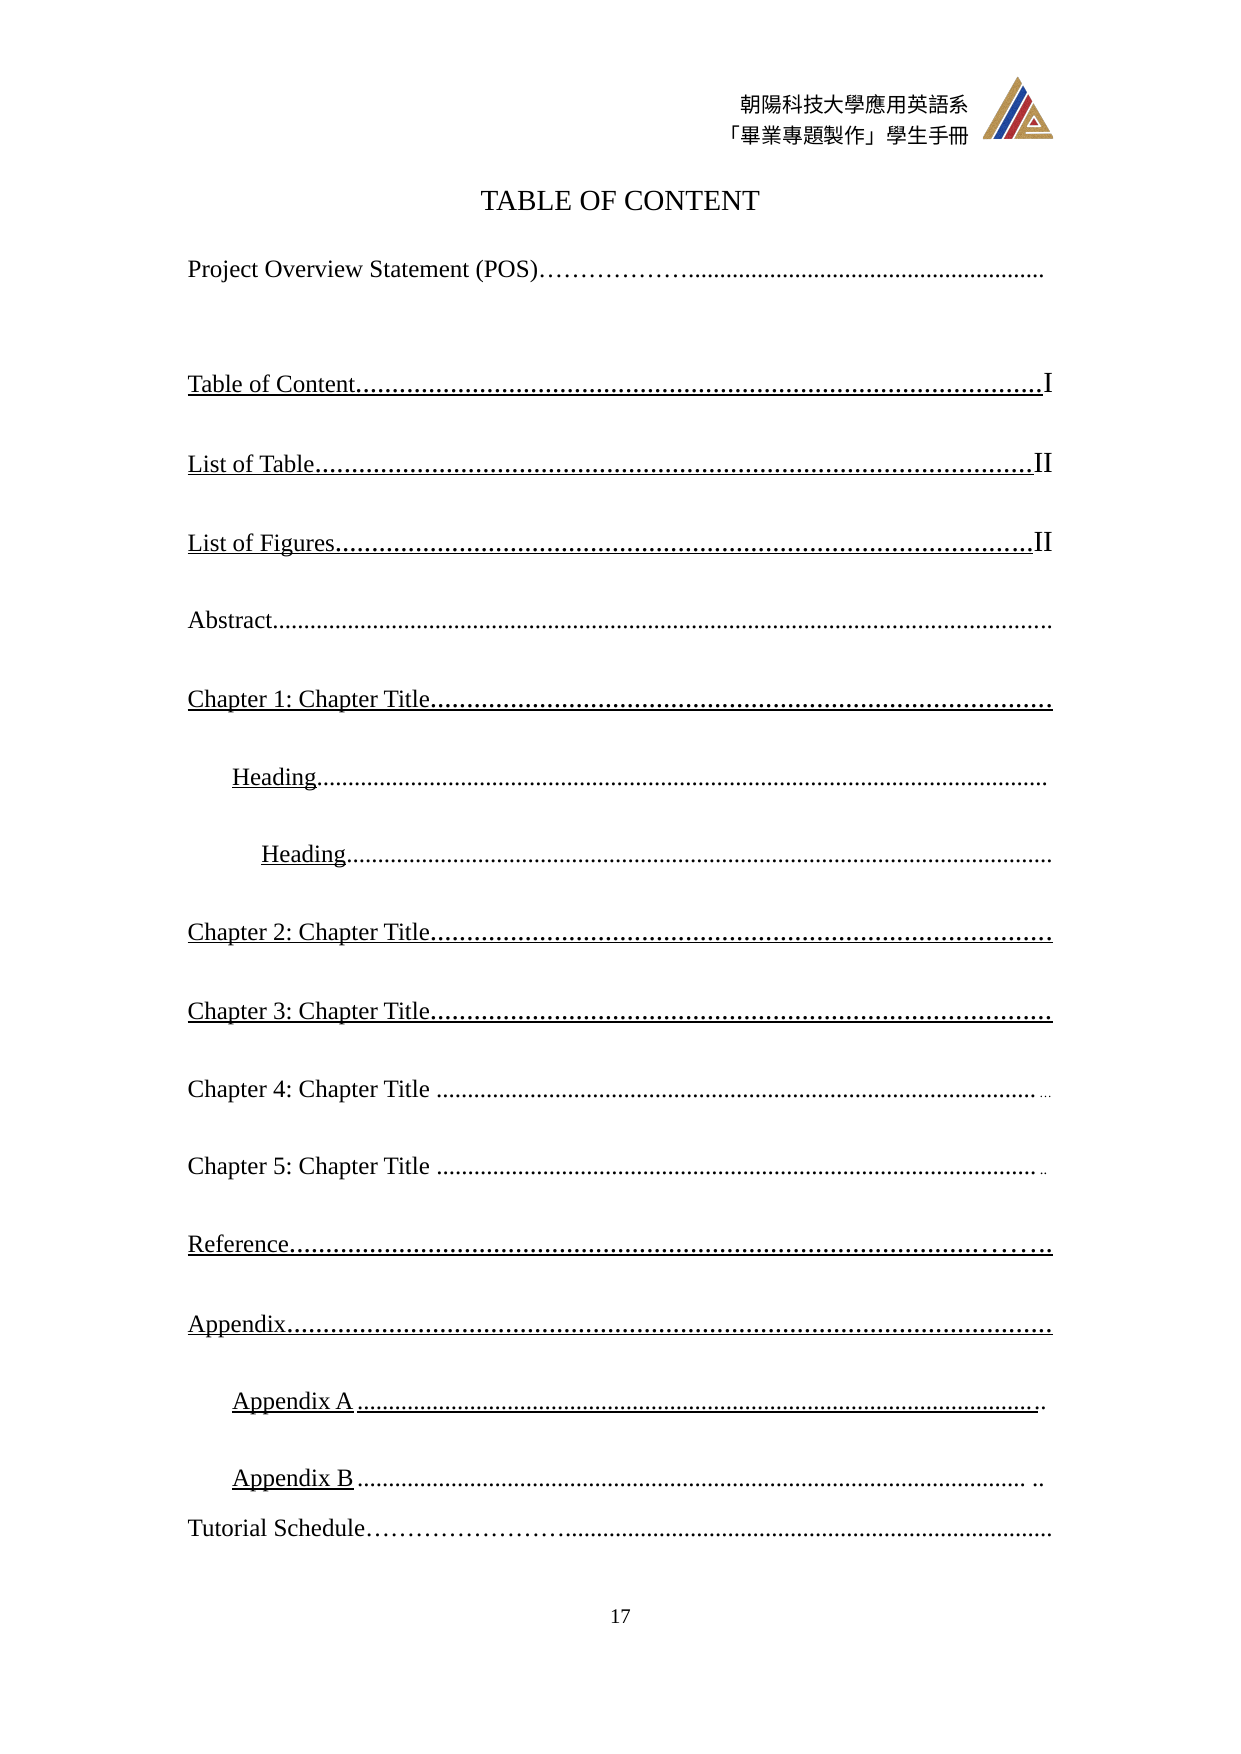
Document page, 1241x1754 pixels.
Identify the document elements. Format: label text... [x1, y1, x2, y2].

text [187, 1255, 1053, 1263]
text [187, 943, 1053, 951]
text Appendix A ............................................................................................................ .. [232, 1359, 1053, 1422]
text Reference …….. [187, 1201, 1053, 1254]
text Tutorial Schedule…………………….............................................................................. [187, 1513, 1053, 1542]
text Chapter 5: Chapter Title ................................................................................................ .. [187, 1124, 1053, 1186]
text Appendix B ........................................................................................................... .. [232, 1436, 1053, 1498]
text Table of Content I [187, 341, 1053, 403]
text [187, 1022, 1053, 1030]
text Chapter 2: Chapter Title . [187, 888, 1053, 942]
text List of Figures ...II [187, 499, 1053, 562]
text Project Overview Statement (POS)………………......................................................... [187, 254, 1053, 283]
text Chapter 1: Chapter Title . [187, 655, 1053, 709]
text List of Table II [187, 420, 1053, 482]
text Chapter 3: Chapter Title [187, 967, 1053, 1021]
text Abstract .. [187, 578, 1053, 641]
text Appendix [187, 1280, 1053, 1334]
subtitle TABLE OF CONTENT [187, 158, 1053, 221]
text [187, 710, 1053, 718]
text [187, 1335, 1053, 1342]
text Heading..................................................................................................................... [232, 734, 1053, 797]
text Chapter 4: Chapter Title ................................................................................................ … [187, 1047, 1053, 1109]
text Heading................................................................................................................. [261, 811, 1053, 874]
